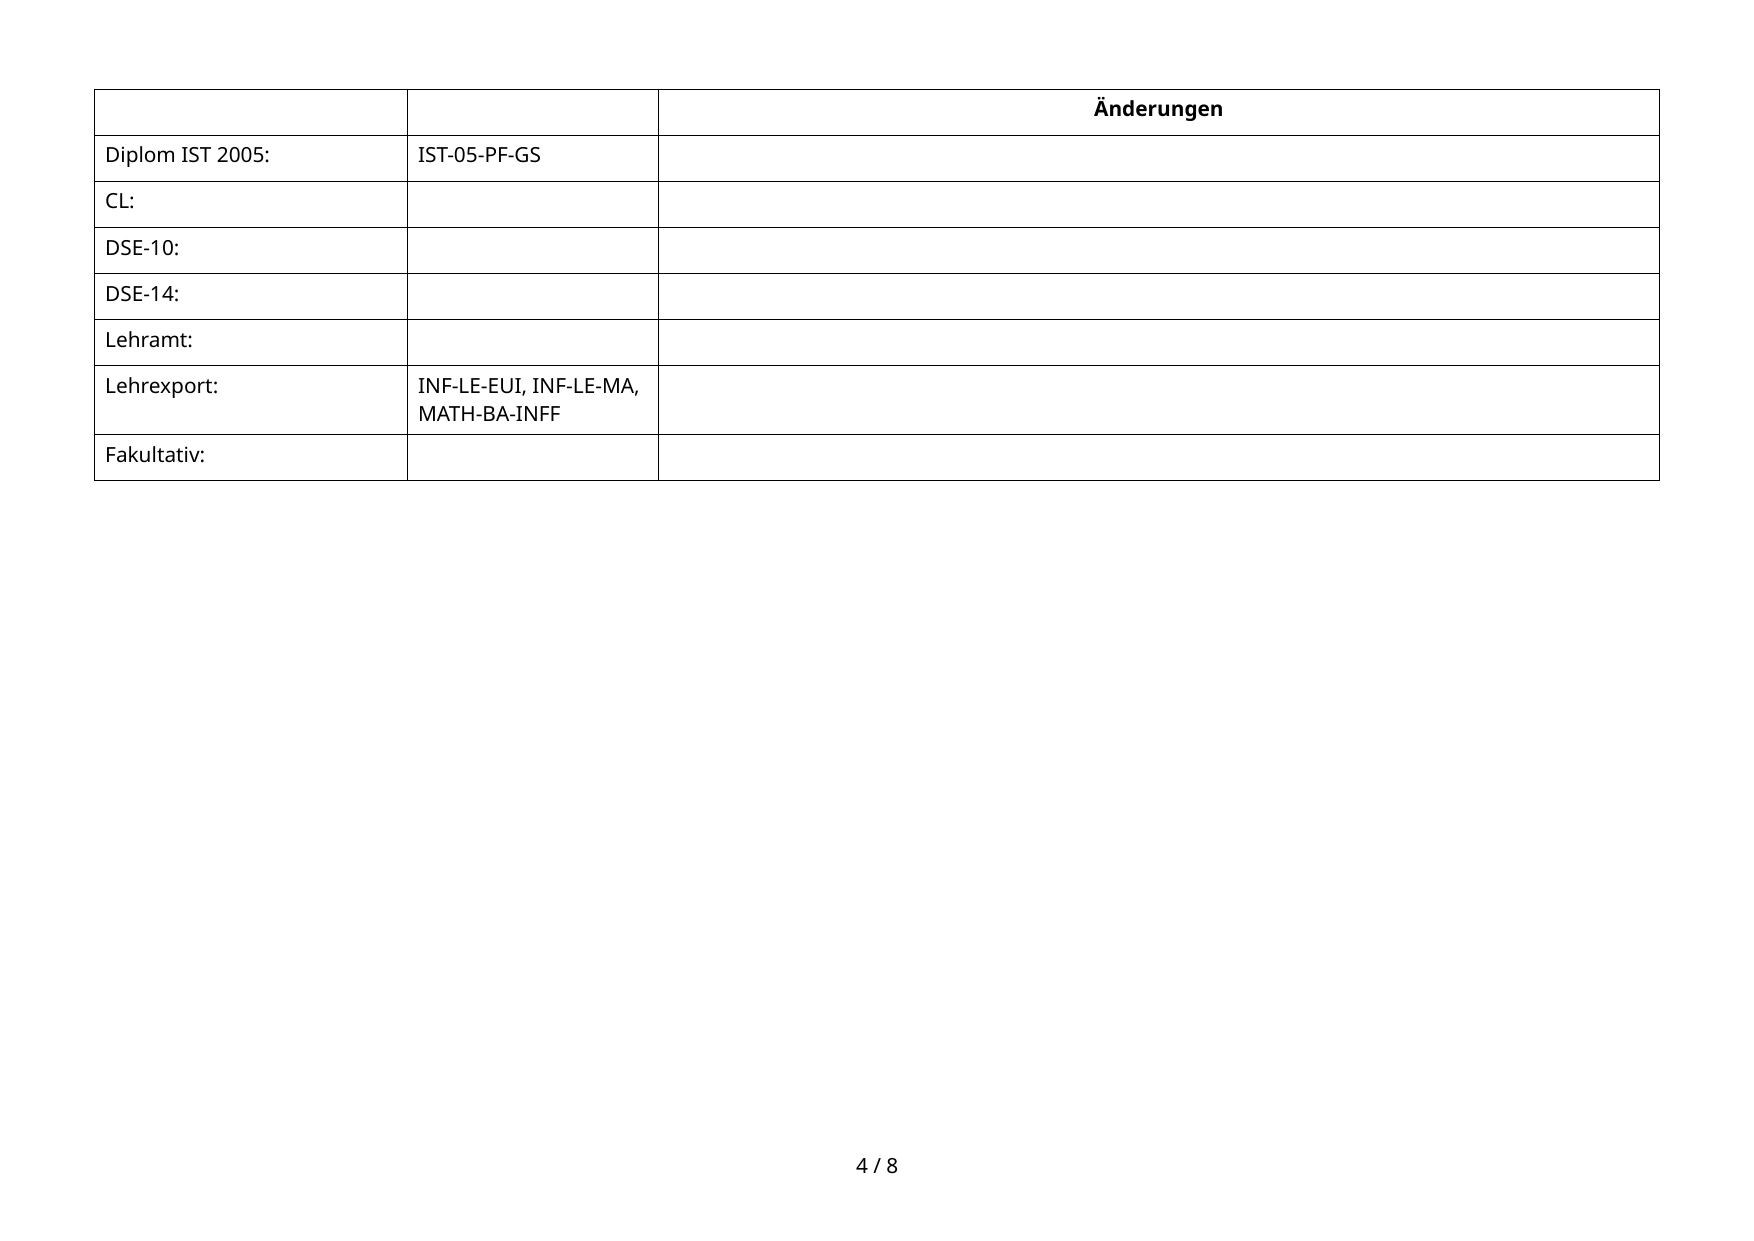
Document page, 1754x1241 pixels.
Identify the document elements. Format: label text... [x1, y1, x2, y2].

table_cell [659, 136, 1659, 181]
table_cell [659, 182, 1659, 227]
table_cell Diplom IST 2005: [95, 136, 407, 181]
table_cell [659, 366, 1659, 434]
table_cell DSE-14: [95, 274, 407, 319]
table_cell Lehramt: [95, 320, 407, 365]
table_cell Lehrexport: [95, 366, 407, 434]
table_cell [408, 435, 658, 480]
table_cell [408, 320, 658, 365]
table_cell [408, 182, 658, 227]
table_header [408, 90, 658, 134]
table_cell Fakultativ: [95, 435, 407, 480]
table_cell IST-05-PF-GS [408, 136, 658, 181]
table_cell [659, 435, 1659, 480]
table_cell DSE-10: [95, 228, 407, 273]
table_header [95, 90, 407, 134]
table_header Änderungen [659, 90, 1659, 134]
table_cell [659, 274, 1659, 319]
table_cell [408, 228, 658, 273]
table_cell CL: [95, 182, 407, 227]
table_cell [659, 320, 1659, 365]
table_cell [659, 228, 1659, 273]
table_cell [408, 274, 658, 319]
table_cell INF-LE-EUI, INF-LE-MA, MATH-BA-INFF [408, 366, 658, 434]
